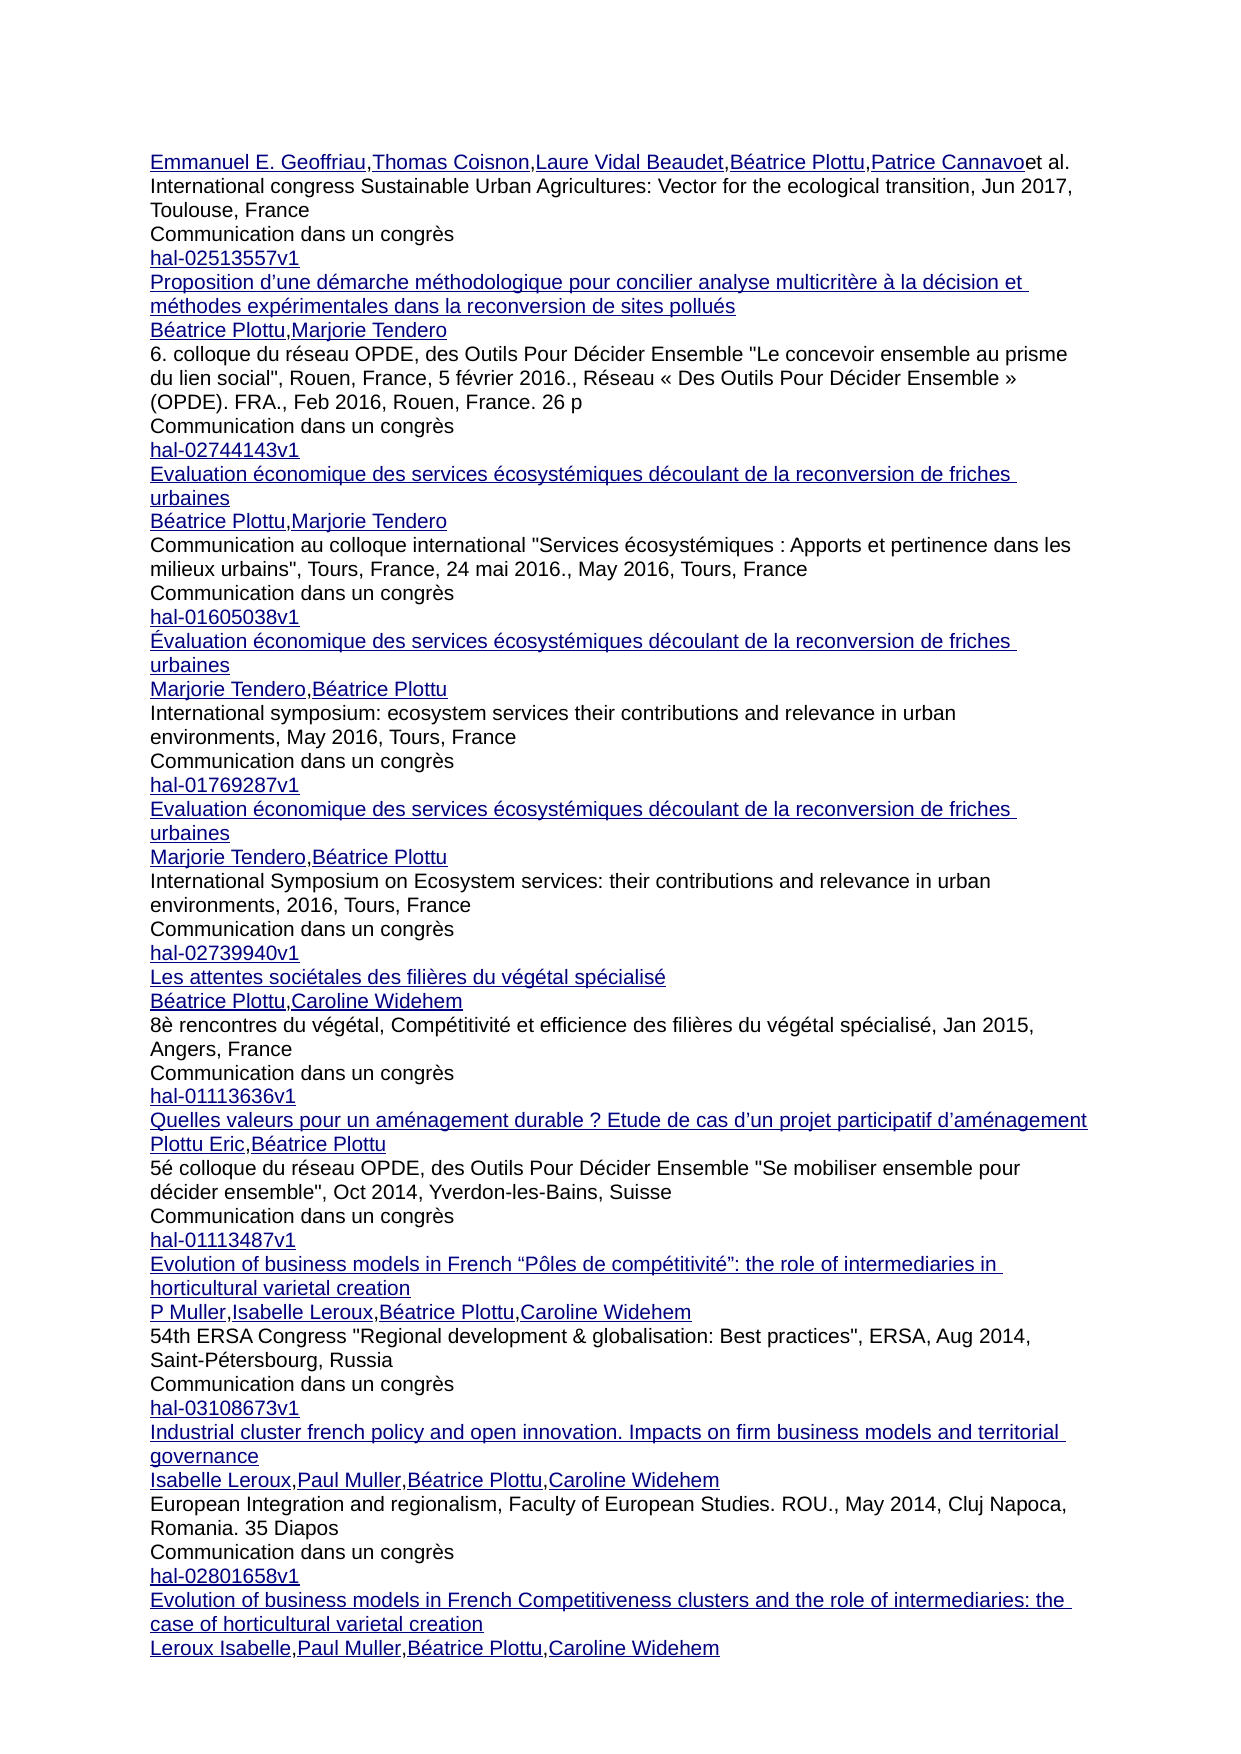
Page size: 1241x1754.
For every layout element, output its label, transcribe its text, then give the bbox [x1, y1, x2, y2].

table_cell Quelles valeurs pour un aménagement durable ? Etude de cas d’un projet participatif d’aménagement Plottu Eric,Béatrice Plottu 5é colloque du réseau OPDE, des Outils Pour Décider Ensemble "Se mobiliser ensemble pour décider ensemble", Oct 2014, Yverdon-les-Bains, Suisse Communication dans un congrès hal-01113487v1 [150, 1108, 1090, 1252]
table_cell Évaluation économique des services écosystémiques découlant de la reconversion de friches urbaines Marjorie Tendero,Béatrice Plottu International symposium: ecosystem services their contributions and relevance in urban environments, May 2016, Tours, France Communication dans un congrès hal-01769287v1 [150, 629, 1090, 797]
table_cell Industrial cluster french policy and open innovation. Impacts on firm business models and territorial governance Isabelle Leroux,Paul Muller,Béatrice Plottu,Caroline Widehem European Integration and regionalism, Faculty of European Studies. ROU., May 2014, Cluj Napoca, Romania. 35 Diapos Communication dans un congrès hal-02801658v1 [150, 1420, 1090, 1587]
table_cell Emmanuel E. Geoffriau,Thomas Coisnon,Laure Vidal Beaudet,Béatrice Plottu,Patrice Cannavoet al. International congress Sustainable Urban Agricultures: Vector for the ecological transition, Jun 2017, Toulouse, France Communication dans un congrès hal-02513557v1 [150, 150, 1090, 270]
table_cell Proposition d’une démarche méthodologique pour concilier analyse multicritère à la décision et méthodes expérimentales dans la reconversion de sites pollués Béatrice Plottu,Marjorie Tendero 6. colloque du réseau OPDE, des Outils Pour Décider Ensemble "Le concevoir ensemble au prisme du lien social", Rouen, France, 5 février 2016., Réseau « Des Outils Pour Décider Ensemble » (OPDE). FRA., Feb 2016, Rouen, France. 26 p Communication dans un congrès hal-02744143v1 [150, 270, 1090, 461]
table_cell Evolution of business models in French “Pôles de compétitivité”: the role of intermediaries in horticultural varietal creation P Muller,Isabelle Leroux,Béatrice Plottu,Caroline Widehem 54th ERSA Congress "Regional development & globalisation: Best practices", ERSA, Aug 2014, Saint-Pétersbourg, Russia Communication dans un congrès hal-03108673v1 [150, 1252, 1090, 1420]
table_cell Evaluation économique des services écosystémiques découlant de la reconversion de friches urbaines Béatrice Plottu,Marjorie Tendero Communication au colloque international "Services écosystémiques : Apports et pertinence dans les milieux urbains", Tours, France, 24 mai 2016., May 2016, Tours, France Communication dans un congrès hal-01605038v1 [150, 461, 1090, 629]
table_cell Les attentes sociétales des filières du végétal spécialisé Béatrice Plottu,Caroline Widehem 8è rencontres du végétal, Compétitivité et efficience des filières du végétal spécialisé, Jan 2015, Angers, France Communication dans un congrès hal-01113636v1 [150, 965, 1090, 1108]
table_cell Evolution of business models in French Competitiveness clusters and the role of intermediaries: the case of horticultural varietal creation Leroux Isabelle,Paul Muller,Béatrice Plottu,Caroline Widehem [150, 1588, 1090, 1659]
table_cell Evaluation économique des services écosystémiques découlant de la reconversion de friches urbaines Marjorie Tendero,Béatrice Plottu International Symposium on Ecosystem services: their contributions and relevance in urban environments, 2016, Tours, France Communication dans un congrès hal-02739940v1 [150, 797, 1090, 964]
